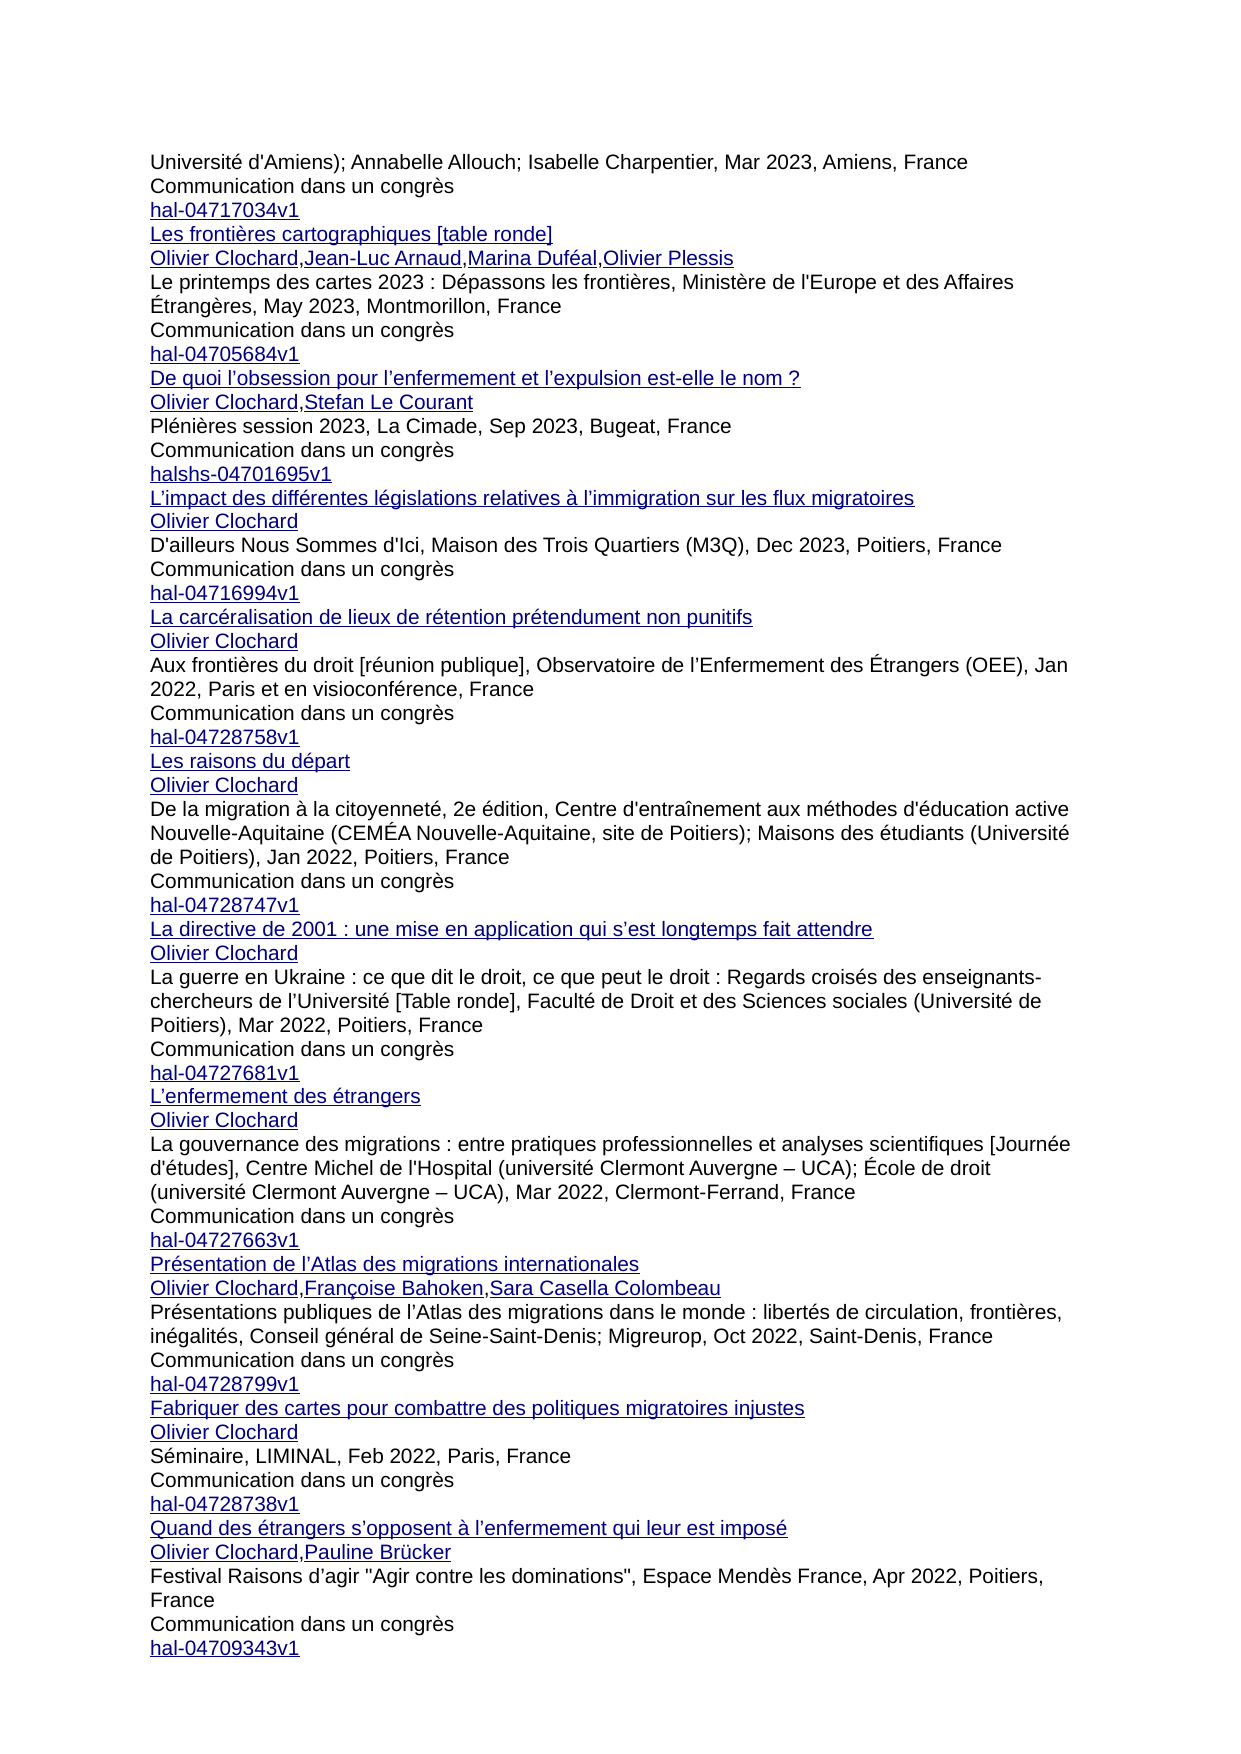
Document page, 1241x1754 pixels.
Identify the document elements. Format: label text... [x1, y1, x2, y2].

table_cell Université d'Amiens); Annabelle Allouch; Isabelle Charpentier, Mar 2023, Amiens, France Communication dans un congrès hal-04717034v1 [150, 150, 1090, 222]
table_cell Les frontières cartographiques [table ronde] Olivier Clochard,Jean-Luc Arnaud,Marina Duféal,Olivier Plessis Le printemps des cartes 2023 : Dépassons les frontières, Ministère de l'Europe et des Affaires Étrangères, May 2023, Montmorillon, France Communication dans un congrès hal-04705684v1 [150, 222, 1090, 366]
table_cell L’enfermement des étrangers Olivier Clochard La gouvernance des migrations : entre pratiques professionnelles et analyses scientifiques [Journée d'études], Centre Michel de l'Hospital (université Clermont Auvergne – UCA); École de droit (université Clermont Auvergne – UCA), Mar 2022, Clermont-Ferrand, France Communication dans un congrès hal-04727663v1 [150, 1084, 1090, 1252]
table_cell Les raisons du départ Olivier Clochard De la migration à la citoyenneté, 2e édition, Centre d'entraînement aux méthodes d'éducation active Nouvelle-Aquitaine (CEMÉA Nouvelle-Aquitaine, site de Poitiers); Maisons des étudiants (Université de Poitiers), Jan 2022, Poitiers, France Communication dans un congrès hal-04728747v1 [150, 749, 1090, 917]
table_cell La carcéralisation de lieux de rétention prétendument non punitifs Olivier Clochard Aux frontières du droit [réunion publique], Observatoire de l’Enfermement des Étrangers (OEE), Jan 2022, Paris et en visioconférence, France Communication dans un congrès hal-04728758v1 [150, 605, 1090, 749]
table_cell L’impact des différentes législations relatives à l’immigration sur les flux migratoires Olivier Clochard D'ailleurs Nous Sommes d'Ici, Maison des Trois Quartiers (M3Q), Dec 2023, Poitiers, France Communication dans un congrès hal-04716994v1 [150, 485, 1090, 605]
table_cell Fabriquer des cartes pour combattre des politiques migratoires injustes Olivier Clochard Séminaire, LIMINAL, Feb 2022, Paris, France Communication dans un congrès hal-04728738v1 [150, 1396, 1090, 1516]
table_cell Quand des étrangers s’opposent à l’enfermement qui leur est imposé Olivier Clochard,Pauline Brücker Festival Raisons d’agir "Agir contre les dominations", Espace Mendès France, Apr 2022, Poitiers, France Communication dans un congrès hal-04709343v1 [150, 1516, 1090, 1659]
table_cell La directive de 2001 : une mise en application qui s’est longtemps fait attendre Olivier Clochard La guerre en Ukraine : ce que dit le droit, ce que peut le droit : Regards croisés des enseignants-chercheurs de l’Université [Table ronde], Faculté de Droit et des Sciences sociales (Université de Poitiers), Mar 2022, Poitiers, France Communication dans un congrès hal-04727681v1 [150, 917, 1090, 1084]
table_cell De quoi l’obsession pour l’enfermement et l’expulsion est-elle le nom ? Olivier Clochard,Stefan Le Courant Plénières session 2023, La Cimade, Sep 2023, Bugeat, France Communication dans un congrès halshs-04701695v1 [150, 366, 1090, 485]
table_cell Présentation de l’Atlas des migrations internationales Olivier Clochard,Françoise Bahoken,Sara Casella Colombeau Présentations publiques de l’Atlas des migrations dans le monde : libertés de circulation, frontières, inégalités, Conseil général de Seine-Saint-Denis; Migreurop, Oct 2022, Saint-Denis, France Communication dans un congrès hal-04728799v1 [150, 1252, 1090, 1396]
